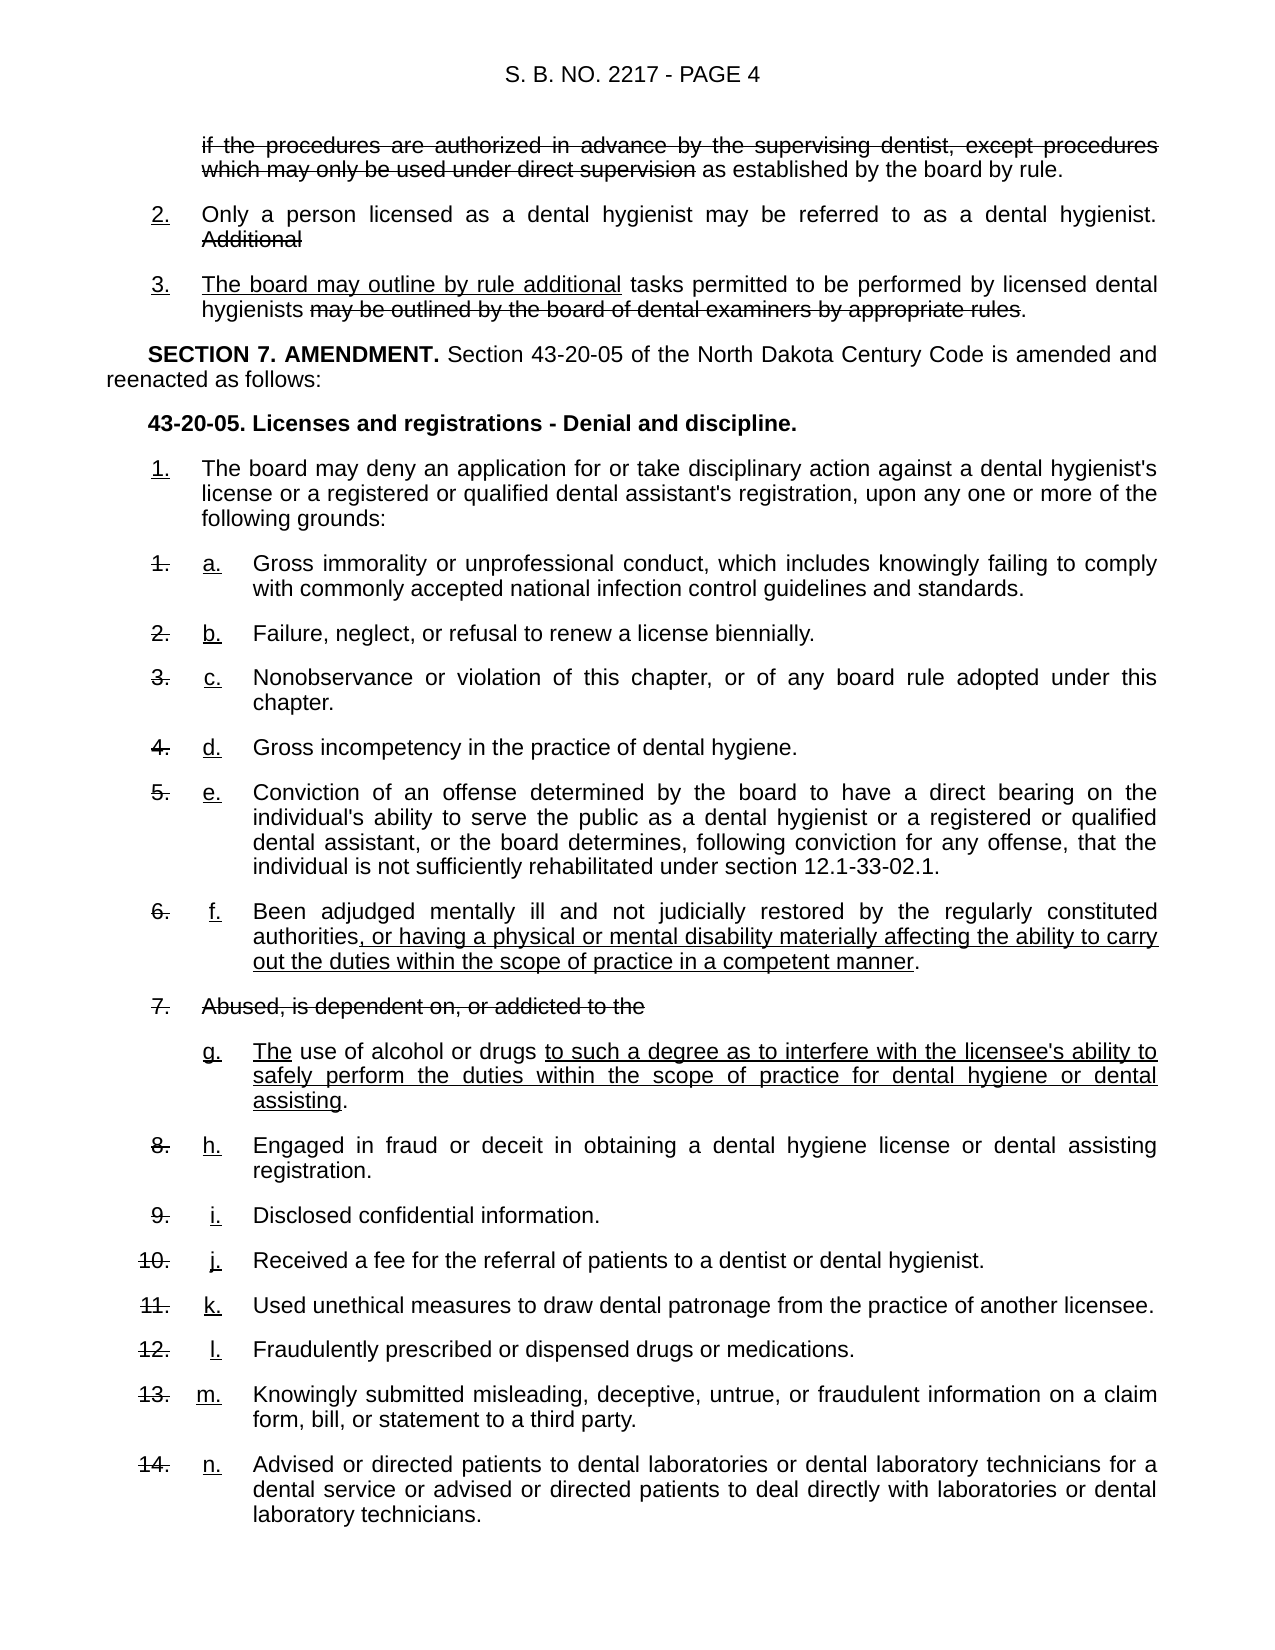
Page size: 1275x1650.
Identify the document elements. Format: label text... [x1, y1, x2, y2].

text 2. b. Failure, neglect, or refusal to renew a license biennially. [106, 621, 1158, 646]
text 6. f. Been adjudged mentally ill and not judicially restored by the regularly constituted authorities, or having a physical or mental disability materially affecting the ability to carry out the duties within the scope of practice in a competent manner. [106, 900, 1158, 974]
text 9. i. Disclosed confidential information. [106, 1203, 1158, 1228]
text 3. The board may outline by rule additional tasks permitted to be performed by licensed dental hygienists may be outlined by the board of dental examiners by appropriate rules. [106, 273, 1158, 322]
text 12. l. Fraudulently prescribed or dispensed drugs or medications. [106, 1338, 1158, 1363]
subtitle 43‑20‑05. Licenses and registrations ‑ Denial and discipline. [106, 412, 1158, 437]
text 1. The board may deny an application for or take disciplinary action against a dental hygienist's license or a registered or qualified dental assistant's registration, upon any one or more of the following grounds: [106, 457, 1158, 531]
text SECTION 7. AMENDMENT. Section 43‑20‑05 of the North Dakota Century Code is amended and reenacted as follows: [106, 342, 1158, 392]
text 13. m. Knowingly submitted misleading, deceptive, untrue, or fraudulent information on a claim form, bill, or statement to a third party. [106, 1383, 1158, 1433]
text 10. j. Received a fee for the referral of patients to a dentist or dental hygienist. [106, 1248, 1158, 1273]
text 14. n. Advised or directed patients to dental laboratories or dental laboratory technicians for a dental service or advised or directed patients to deal directly with laboratories or dental laboratory technicians. [106, 1453, 1158, 1527]
text 4. d. Gross incompetency in the practice of dental hygiene. [106, 736, 1158, 761]
text 8. h. Engaged in fraud or deceit in obtaining a dental hygiene license or dental assisting registration. [106, 1134, 1158, 1183]
text 7. Abused, is dependent on, or addicted to the [106, 994, 1158, 1019]
text 5. e. Conviction of an offense determined by the board to have a direct bearing on the individual's ability to serve the public as a dental hygienist or a registered or qualified dental assistant, or the board determines, following conviction for any offense, that the individual is not sufficiently rehabilitated under section 12.1‑33‑02.1. [106, 781, 1158, 880]
text 1. a. Gross immorality or unprofessional conduct, which includes knowingly failing to comply with commonly accepted national infection control guidelines and standards. [106, 551, 1158, 601]
text 11. k. Used unethical measures to draw dental patronage from the practice of another licensee. [106, 1293, 1158, 1318]
text 3. c. Nonobservance or violation of this chapter, or of any board rule adopted under this chapter. [106, 666, 1158, 716]
text if the procedures are authorized in advance by the supervising dentist, except procedures which may only be used under direct supervision as established by the board by rule. [106, 133, 1158, 183]
text 2. Only a person licensed as a dental hygienist may be referred to as a dental hygienist. Additional [106, 203, 1158, 253]
text g. The use of alcohol or drugs to such a degree as to interfere with the licensee's ability to safely perform the duties within the scope of practice for dental hygiene or dental assisting. [106, 1039, 1158, 1114]
